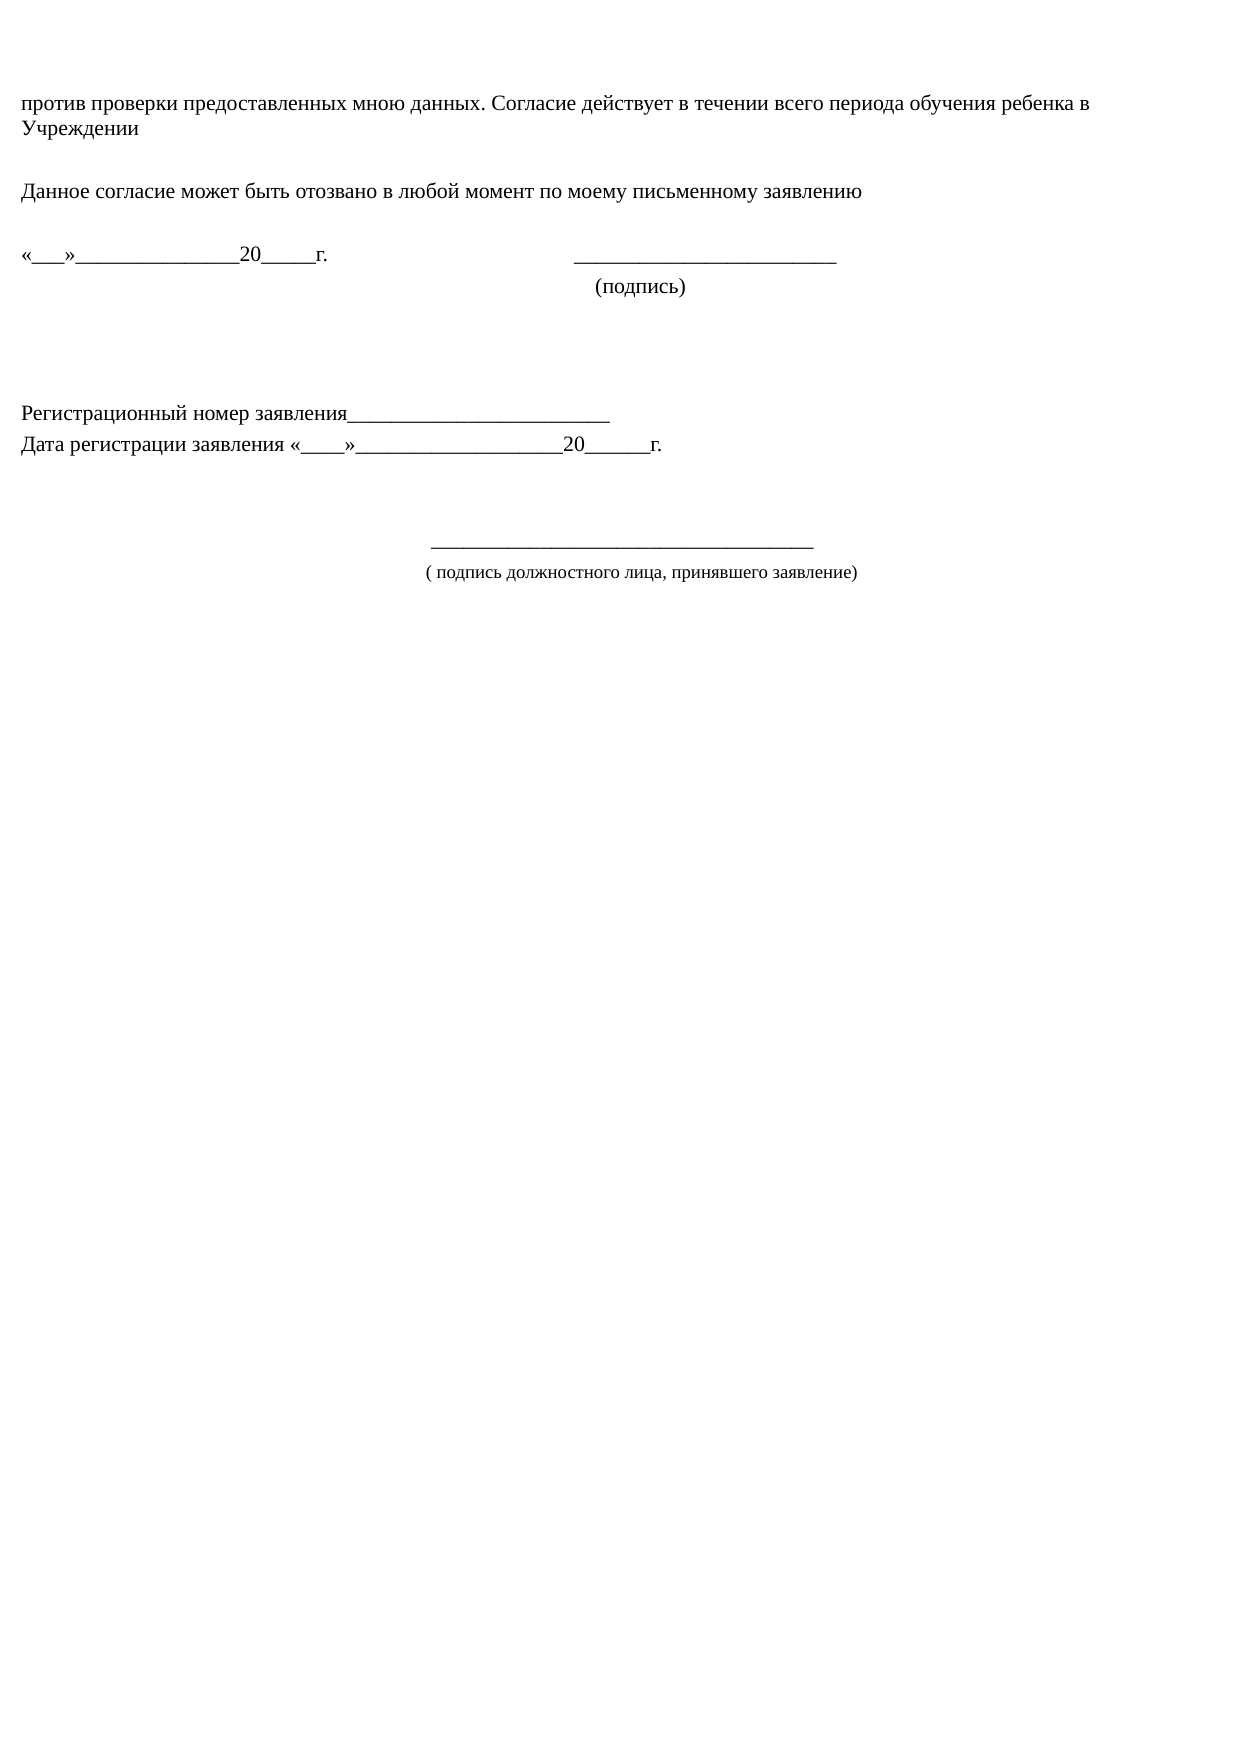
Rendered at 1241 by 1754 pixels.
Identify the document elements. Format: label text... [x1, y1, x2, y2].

text Регистрационный номер заявления________________________ [21, 400, 1152, 425]
text «___»_______________20_____г. ________________________ [21, 241, 1152, 267]
text Дата регистрации заявления «____»___________________20______г. [21, 431, 1152, 457]
text (подпись) [21, 273, 1152, 298]
text ___________________________________ [21, 526, 1152, 552]
text Данное согласие может быть отозвано в любой момент по моему письменному заявлению [21, 178, 1152, 203]
text ( подпись должностного лица, принявшего заявление) [21, 558, 1152, 583]
text против проверки предоставленных мною данных. Согласие действует в течении всего периода обучения ребенка в Учреждении [21, 89, 1152, 140]
